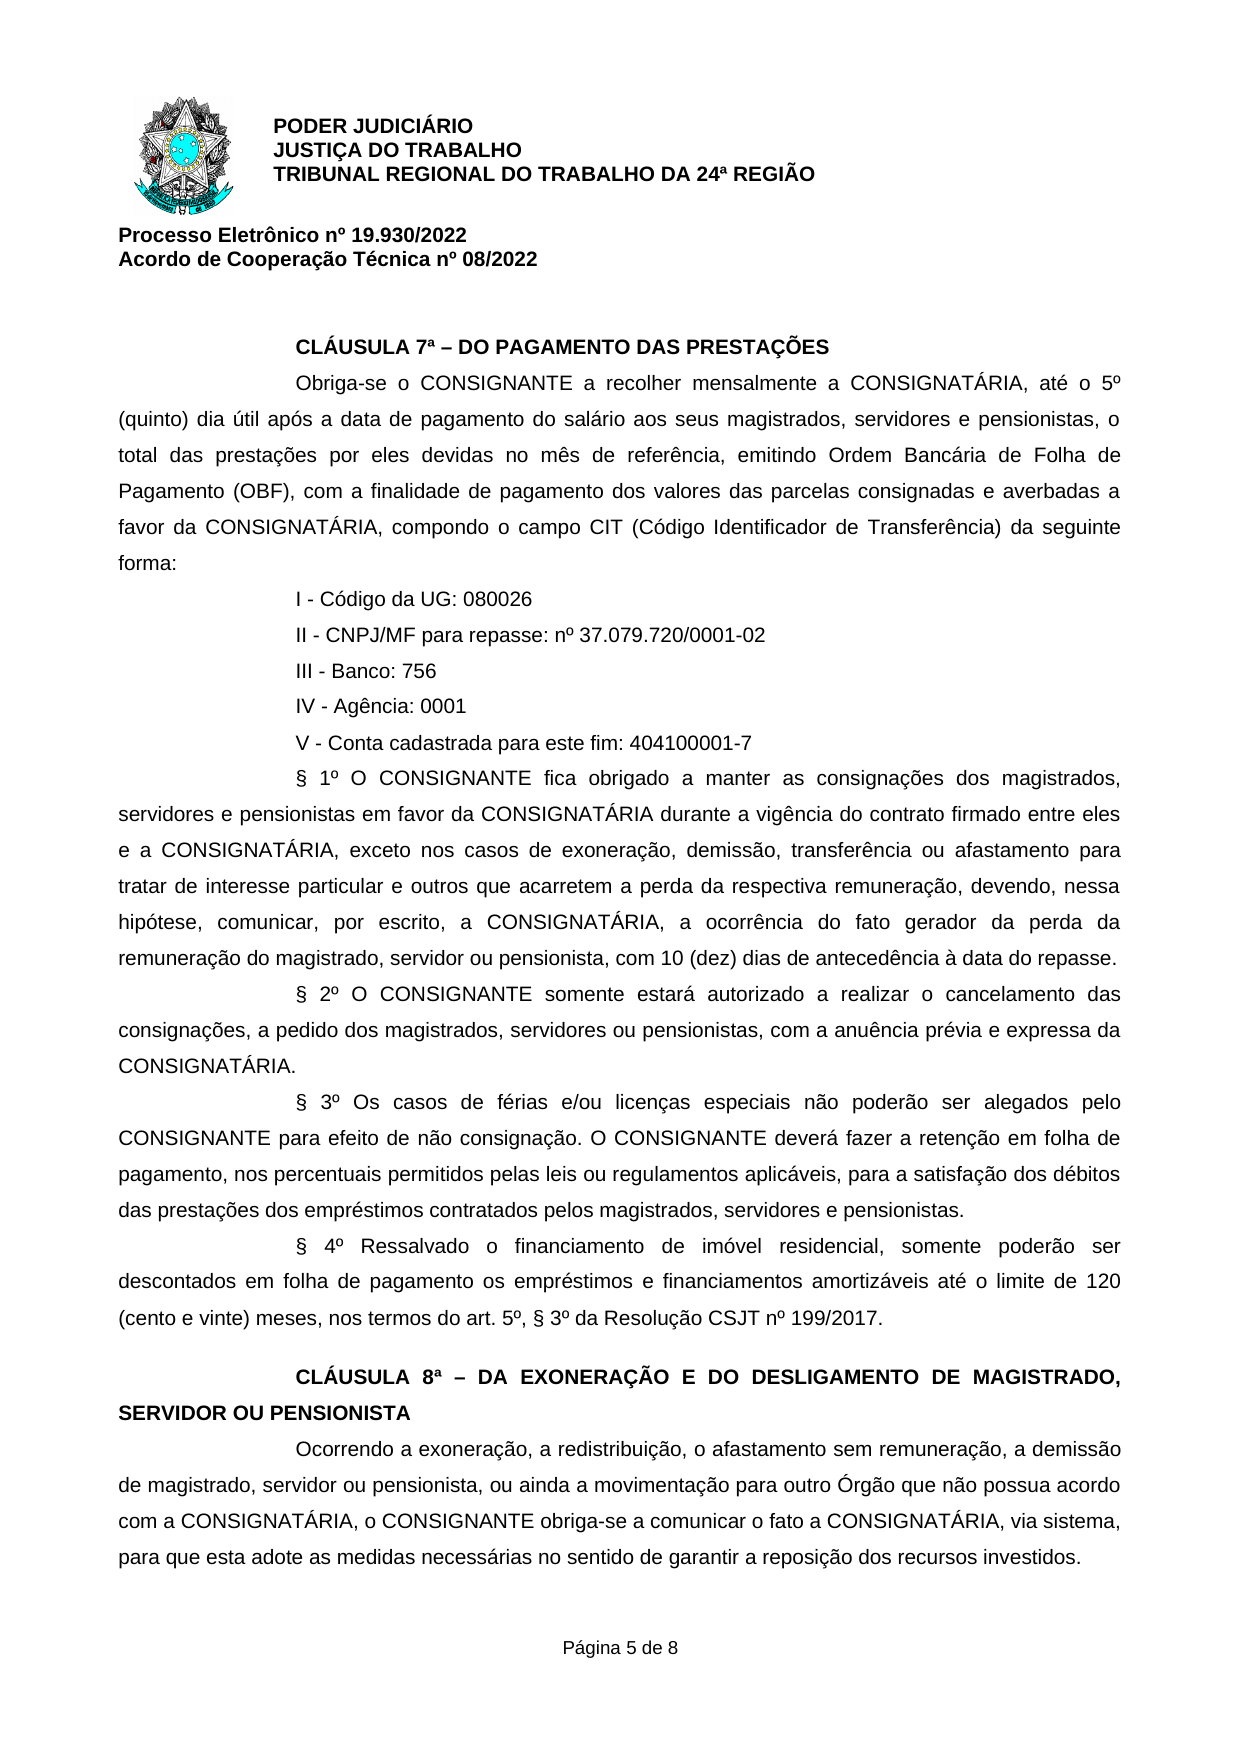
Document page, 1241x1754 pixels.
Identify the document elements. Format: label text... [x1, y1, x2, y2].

text V - Conta cadastrada para este fim: 404100001-7 [118, 730, 1122, 754]
text CLÁUSULA 7ª – DO PAGAMENTO DAS PRESTAÇÕES [118, 335, 1122, 359]
text IV - Agência: 0001 [118, 694, 1122, 718]
text CLÁUSULA 8ª – DA EXONERAÇÃO E DO DESLIGAMENTO DE MAGISTRADO, SERVIDOR OU PENSIONISTA [118, 1365, 1122, 1425]
text § 1º O CONSIGNANTE fica obrigado a manter as consignações dos magistrados, servidores e pensionistas em favor da CONSIGNATÁRIA durante a vigência do contrato firmado entre eles e a CONSIGNATÁRIA, exceto nos casos de exoneração, demissão, transferência ou afastamento para tratar de interesse particular e outros que acarretem a perda da respectiva remuneração, devendo, nessa hipótese, comunicar, por escrito, a CONSIGNATÁRIA, a ocorrência do fato gerador da perda da remuneração do magistrado, servidor ou pensionista, com 10 (dez) dias de antecedência à data do repasse. [118, 766, 1122, 970]
text Obriga-se o CONSIGNANTE a recolher mensalmente a CONSIGNATÁRIA, até o 5º (quinto) dia útil após a data de pagamento do salário aos seus magistrados, servidores e pensionistas, o total das prestações por eles devidas no mês de referência, emitindo Ordem Bancária de Folha de Pagamento (OBF), com a finalidade de pagamento dos valores das parcelas consignadas e averbadas a favor da CONSIGNATÁRIA, compondo o campo CIT (Código Identificador de Transferência) da seguinte forma: [118, 371, 1122, 574]
text I - Código da UG: 080026 [118, 587, 1122, 611]
text Ocorrendo a exoneração, a redistribuição, o afastamento sem remuneração, a demissão de magistrado, servidor ou pensionista, ou ainda a movimentação para outro Órgão que não possua acordo com a CONSIGNATÁRIA, o CONSIGNANTE obriga-se a comunicar o fato a CONSIGNATÁRIA, via sistema, para que esta adote as medidas necessárias no sentido de garantir a reposição dos recursos investidos. [118, 1437, 1122, 1569]
text § 4º Ressalvado o financiamento de imóvel residencial, somente poderão ser descontados em folha de pagamento os empréstimos e financiamentos amortizáveis até o limite de 120 (cento e vinte) meses, nos termos do art. 5º, § 3º da Resolução CSJT nº 199/2017. [118, 1233, 1122, 1329]
text § 3º Os casos de férias e/ou licenças especiais não poderão ser alegados pelo CONSIGNANTE para efeito de não consignação. O CONSIGNANTE deverá fazer a retenção em folha de pagamento, nos percentuais permitidos pelas leis ou regulamentos aplicáveis, para a satisfação dos débitos das prestações dos empréstimos contratados pelos magistrados, servidores e pensionistas. [118, 1090, 1122, 1221]
text III - Banco: 756 [118, 658, 1122, 682]
text II - CNPJ/MF para repasse: nº 37.079.720/0001-02 [118, 622, 1122, 646]
text § 2º O CONSIGNANTE somente estará autorizado a realizar o cancelamento das consignações, a pedido dos magistrados, servidores ou pensionistas, com a anuência prévia e expressa da CONSIGNATÁRIA. [118, 982, 1122, 1078]
